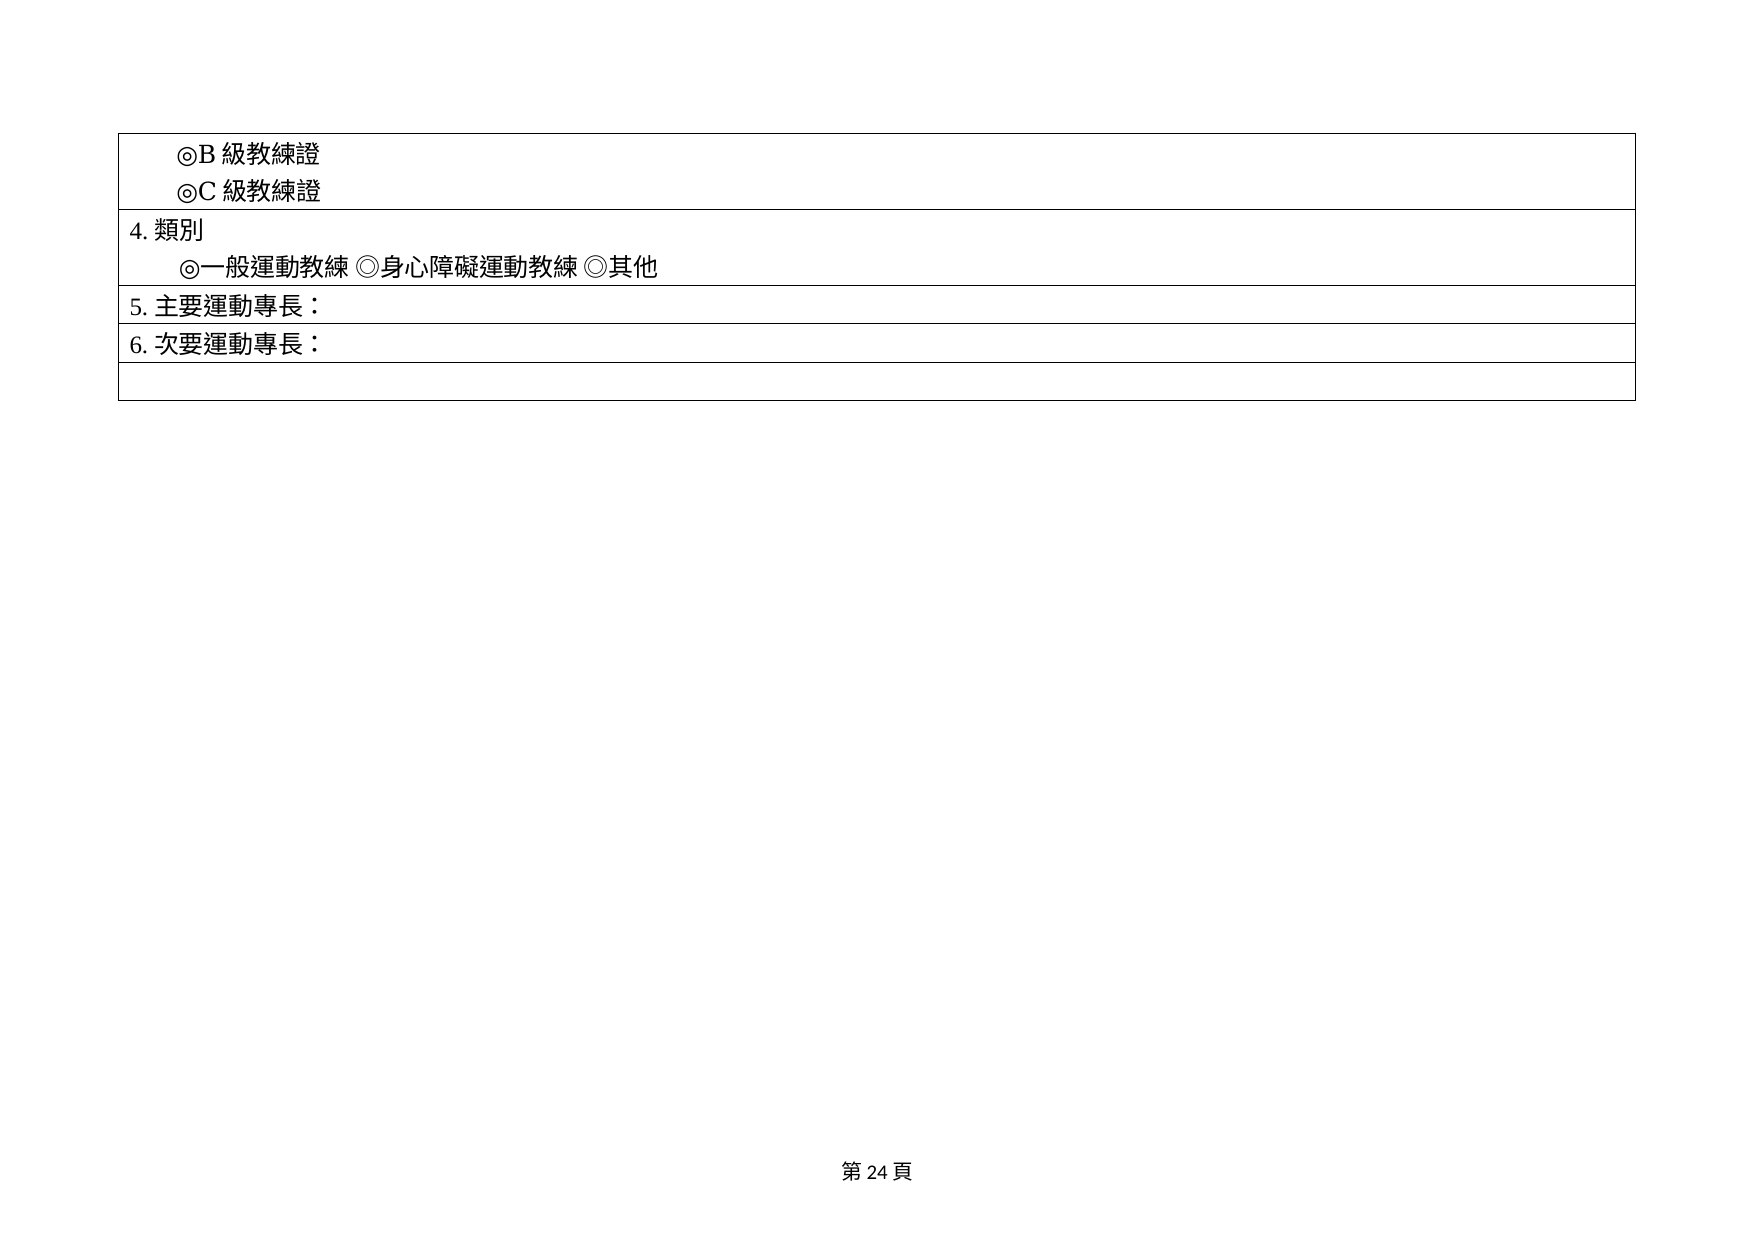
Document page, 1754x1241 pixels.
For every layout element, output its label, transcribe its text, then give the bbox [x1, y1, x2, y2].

table_cell 5. 主要運動專長： [119, 286, 1635, 323]
table_cell ◎B級教練證 ◎C級教練證 [119, 134, 1635, 209]
table_cell 6. 次要運動專長： [119, 324, 1635, 362]
table_cell 4. 類別 ◎一般運動教練 ◎身心障礙運動教練 ◎其他 [119, 210, 1635, 285]
table_cell [119, 363, 1635, 400]
